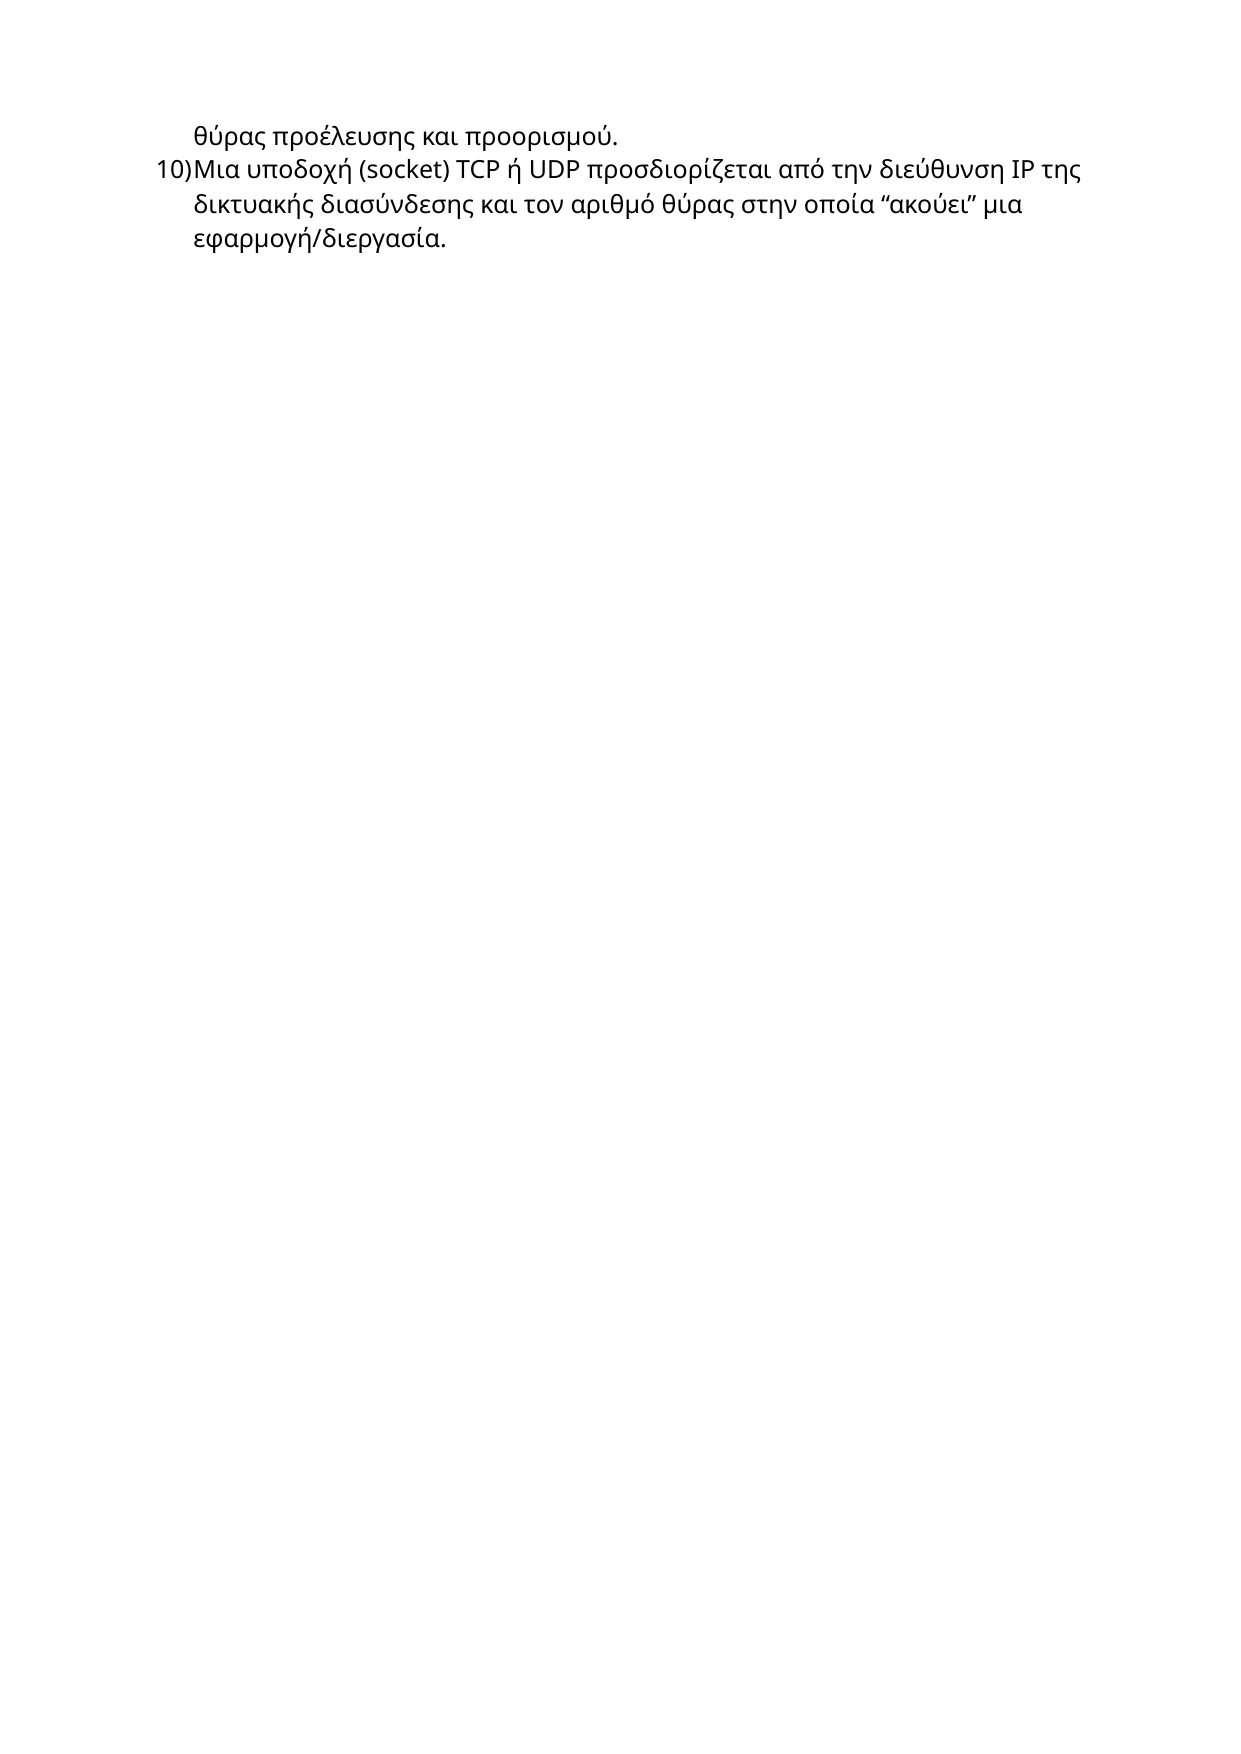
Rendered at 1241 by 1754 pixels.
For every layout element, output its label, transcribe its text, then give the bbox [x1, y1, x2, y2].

list θύρας προέλευσης και προορισμού. [156, 118, 1122, 152]
list Μια υποδοχή (socket) TCP ή UDP προσδιορίζεται από την διεύθυνση IP της δικτυακής διασύνδεσης και τον αριθμό θύρας στην οποία “ακούει” μια εφαρμογή/διεργασία. [156, 152, 1122, 254]
